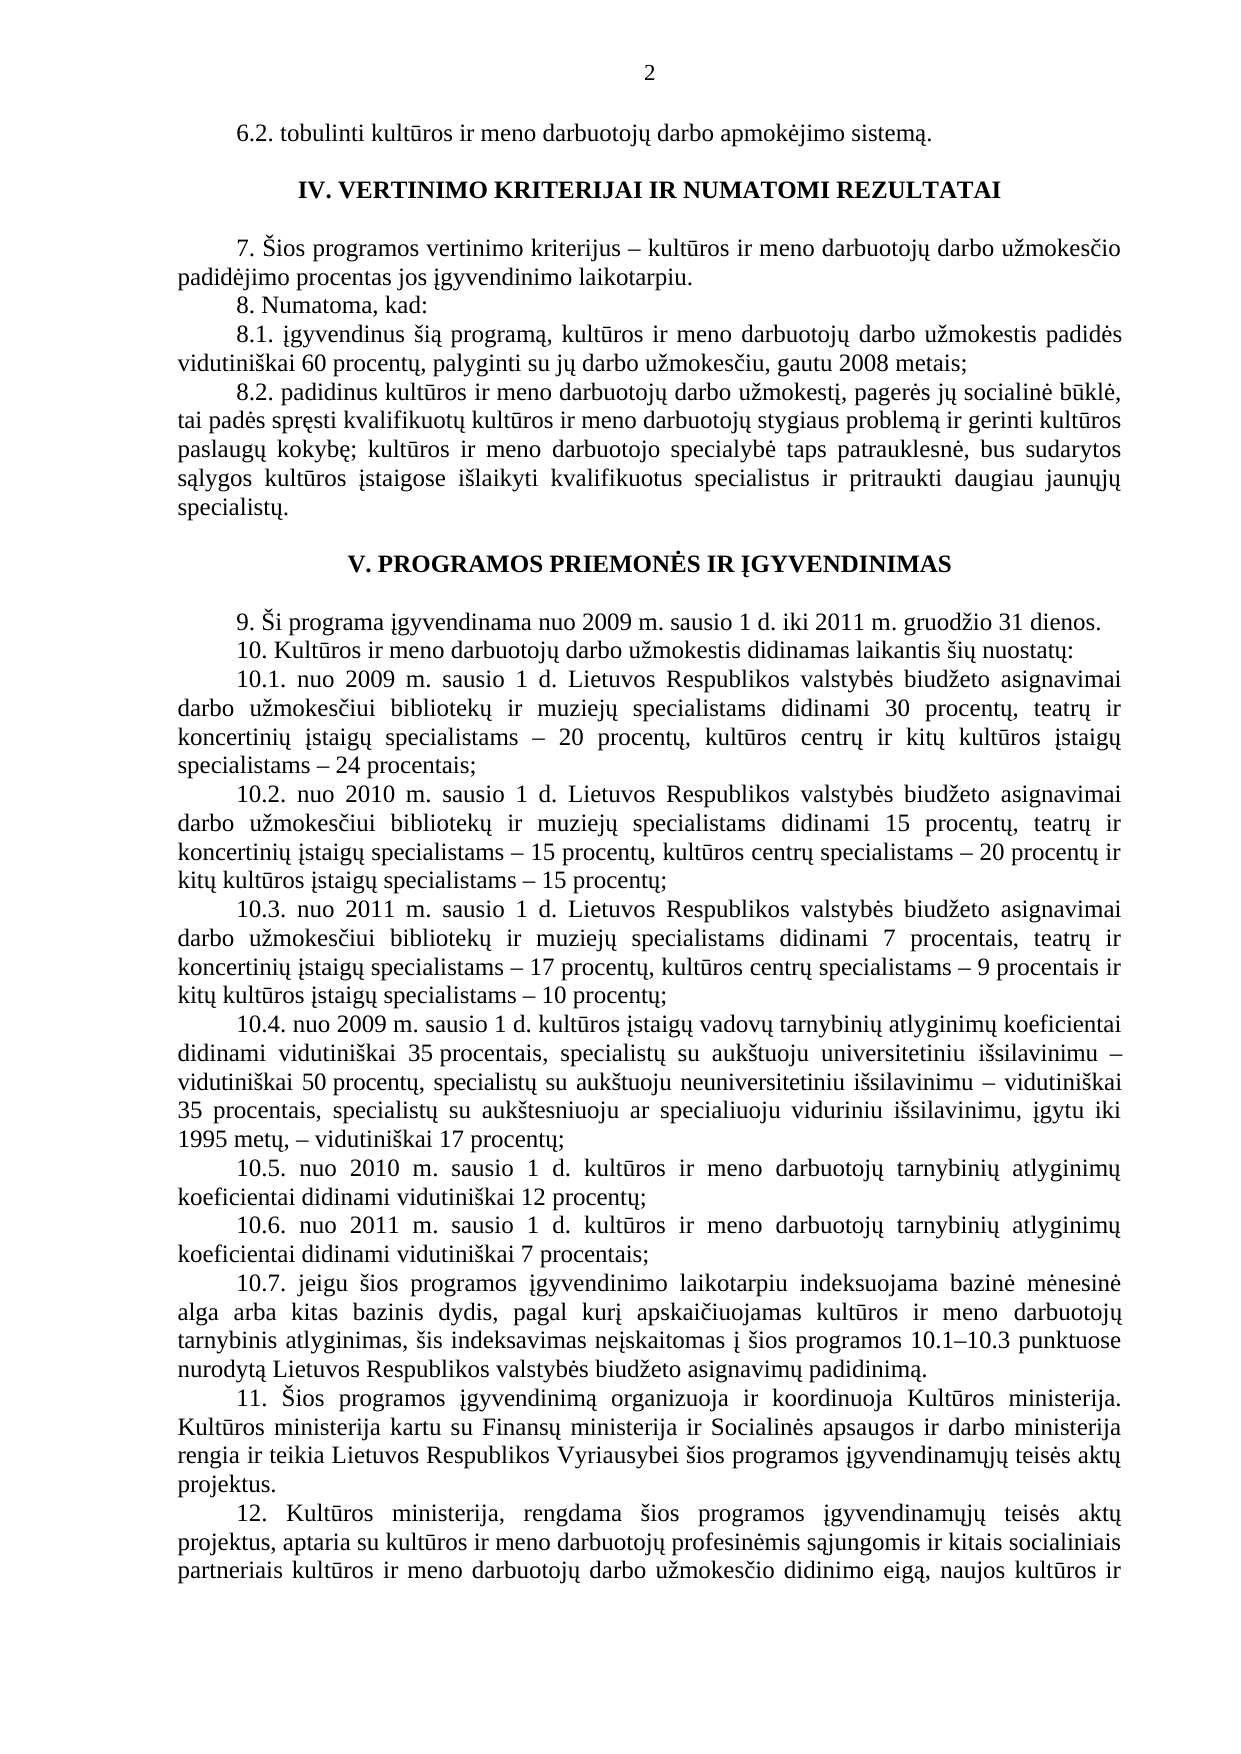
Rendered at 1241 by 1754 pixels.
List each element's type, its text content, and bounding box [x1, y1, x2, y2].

text 6.2. tobulinti kultūros ir meno darbuotojų darbo apmokėjimo sistemą. [177, 118, 1122, 147]
text 7. Šios programos vertinimo kriterijus – kultūros ir meno darbuotojų darbo užmokesčio padidėjimo procentas jos įgyvendinimo laikotarpiu. [177, 233, 1122, 291]
text V. PROGRAMOS PRIEMONĖS IR ĮGYVENDINIMAS [177, 549, 1122, 578]
text 8.1. įgyvendinus šią programą, kultūros ir meno darbuotojų darbo užmokestis padidės vidutiniškai 60 procentų, palyginti su jų darbo užmokesčiu, gautu 2008 metais; [177, 319, 1122, 377]
text 11. Šios programos įgyvendinimą organizuoja ir koordinuoja Kultūros ministerija. Kultūros ministerija kartu su Finansų ministerija ir Socialinės apsaugos ir darbo ministerija rengia ir teikia Lietuvos Respublikos Vyriausybei šios programos įgyvendinamųjų teisės aktų projektus. [177, 1383, 1122, 1498]
text 10.5. nuo 2010 m. sausio 1 d. kultūros ir meno darbuotojų tarnybinių atlyginimų koeficientai didinami vidutiniškai 12 procentų; [177, 1153, 1122, 1211]
text 10.2. nuo 2010 m. sausio 1 d. Lietuvos Respublikos valstybės biudžeto asignavimai darbo užmokesčiui bibliotekų ir muziejų specialistams didinami 15 procentų, teatrų ir koncertinių įstaigų specialistams – 15 procentų, kultūros centrų specialistams – 20 procentų ir kitų kultūros įstaigų specialistams – 15 procentų; [177, 779, 1122, 894]
text 10.4. nuo 2009 m. sausio 1 d. kultūros įstaigų vadovų tarnybinių atlyginimų koeficientai didinami vidutiniškai 35 procentais, specialistų su aukštuoju universitetiniu išsilavinimu – vidutiniškai 50 procentų, specialistų su aukštuoju neuniversitetiniu išsilavinimu – vidutiniškai 35 procentais, specialistų su aukštesniuoju ar specialiuoju viduriniu išsilavinimu, įgytu iki 1995 metų, – vidutiniškai 17 procentų; [177, 1009, 1122, 1153]
text 8.2. padidinus kultūros ir meno darbuotojų darbo užmokestį, pagerės jų socialinė būklė, tai padės spręsti kvalifikuotų kultūros ir meno darbuotojų stygiaus problemą ir gerinti kultūros paslaugų kokybę; kultūros ir meno darbuotojo specialybė taps patrauklesnė, bus sudarytos sąlygos kultūros įstaigose išlaikyti kvalifikuotus specialistus ir pritraukti daugiau jaunųjų specialistų. [177, 377, 1122, 521]
text 10.7. jeigu šios programos įgyvendinimo laikotarpiu indeksuojama bazinė mėnesinė alga arba kitas bazinis dydis, pagal kurį apskaičiuojamas kultūros ir meno darbuotojų tarnybinis atlyginimas, šis indeksavimas neįskaitomas į šios programos 10.1–10.3 punktuose nurodytą Lietuvos Respublikos valstybės biudžeto asignavimų padidinimą. [177, 1268, 1122, 1383]
text 10.1. nuo 2009 m. sausio 1 d. Lietuvos Respublikos valstybės biudžeto asignavimai darbo užmokesčiui bibliotekų ir muziejų specialistams didinami 30 procentų, teatrų ir koncertinių įstaigų specialistams – 20 procentų, kultūros centrų ir kitų kultūros įstaigų specialistams – 24 procentais; [177, 664, 1122, 779]
text 9. Ši programa įgyvendinama nuo 2009 m. sausio 1 d. iki 2011 m. gruodžio 31 dienos. [177, 607, 1122, 636]
text 10.6. nuo 2011 m. sausio 1 d. kultūros ir meno darbuotojų tarnybinių atlyginimų koeficientai didinami vidutiniškai 7 procentais; [177, 1211, 1122, 1268]
text 8. Numatoma, kad: [177, 291, 1122, 319]
text 12. Kultūros ministerija, rengdama šios programos įgyvendinamųjų teisės aktų projektus, aptaria su kultūros ir meno darbuotojų profesinėmis sąjungomis ir kitais socialiniais partneriais kultūros ir meno darbuotojų darbo užmokesčio didinimo eigą, naujos kultūros ir [177, 1498, 1122, 1584]
text 10.3. nuo 2011 m. sausio 1 d. Lietuvos Respublikos valstybės biudžeto asignavimai darbo užmokesčiui bibliotekų ir muziejų specialistams didinami 7 procentais, teatrų ir koncertinių įstaigų specialistams – 17 procentų, kultūros centrų specialistams – 9 procentais ir kitų kultūros įstaigų specialistams – 10 procentų; [177, 894, 1122, 1009]
text 10. Kultūros ir meno darbuotojų darbo užmokestis didinamas laikantis šių nuostatų: [177, 636, 1122, 664]
text IV. VERTINIMO KRITERIJAI IR NUMATOMI REZULTATAI [177, 176, 1122, 204]
